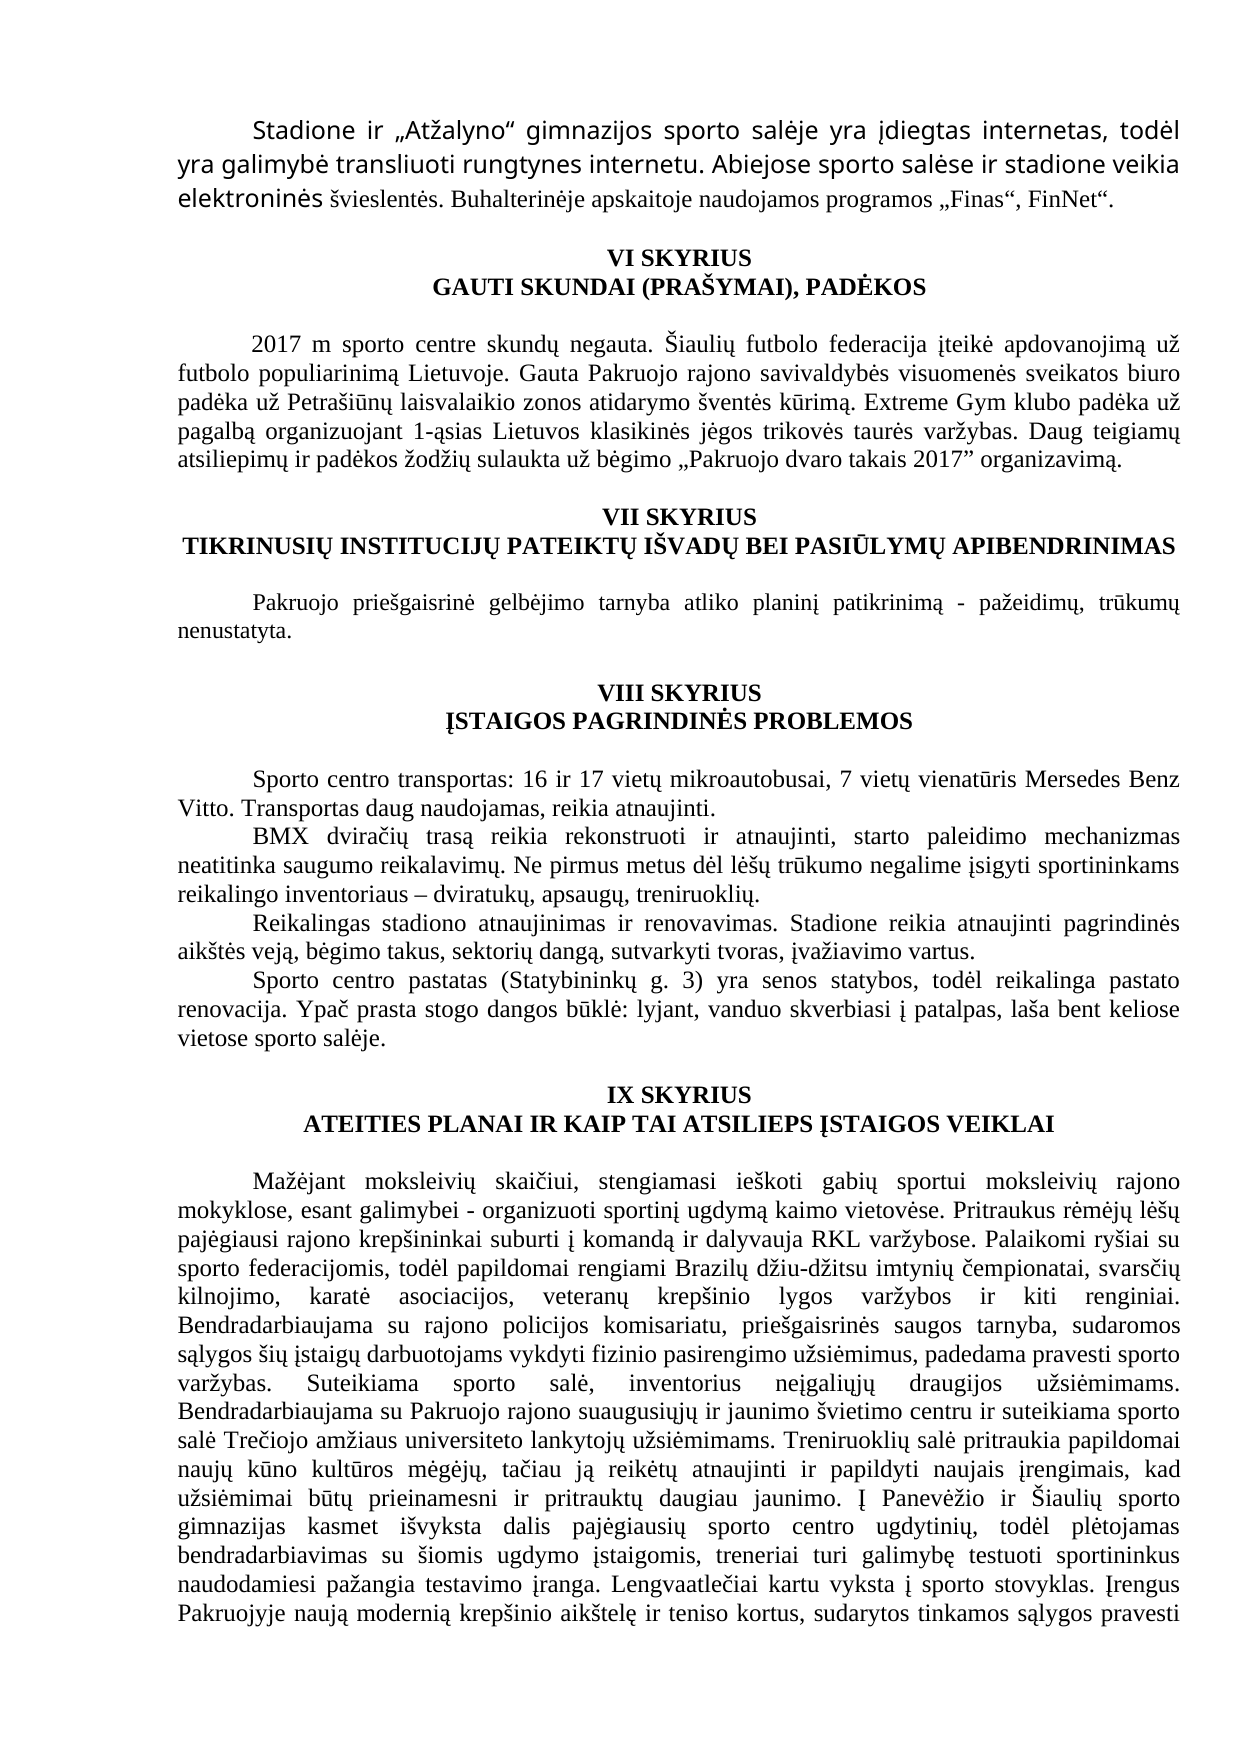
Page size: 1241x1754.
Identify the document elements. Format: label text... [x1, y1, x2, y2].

text 2017 m sporto centre skundų negauta. Šiaulių futbolo federacija įteikė apdovanojimą už futbolo populiarinimą Lietuvoje. Gauta Pakruojo rajono savivaldybės visuomenės sveikatos biuro padėka už Petrašiūnų laisvalaikio zonos atidarymo šventės kūrimą. Extreme Gym klubo padėka už pagalbą organizuojant 1-ąsias Lietuvos klasikinės jėgos trikovės taurės varžybas. Daug teigiamų atsiliepimų ir padėkos žodžių sulaukta už bėgimo „Pakruojo dvaro takais 2017” organizavimą. [177, 329, 1181, 473]
text IX SKYRIUS [177, 1080, 1181, 1109]
text VII SKYRIUS [177, 502, 1181, 531]
text VIII SKYRIUS [177, 678, 1181, 706]
text TIKRINUSIŲ INSTITUCIJŲ PATEIKTŲ IŠVADŲ BEI PASIŪLYMŲ APIBENDRINIMAS [177, 531, 1181, 559]
text Sporto centro pastatas (Statybininkų g. 3) yra senos statybos, todėl reikalinga pastato renovacija. Ypač prasta stogo dangos būklė: lyjant, vanduo skverbiasi į patalpas, laša bent keliose vietose sporto salėje. [177, 965, 1181, 1051]
text ĮSTAIGOS PAGRINDINĖS PROBLEMOS [177, 706, 1181, 735]
text Pakruojo priešgaisrinė gelbėjimo tarnyba atliko planinį patikrinimą - pažeidimų, trūkumų nenustatyta. [177, 588, 1181, 643]
text Mažėjant moksleivių skaičiui, stengiamasi ieškoti gabių sportui moksleivių rajono mokyklose, esant galimybei - organizuoti sportinį ugdymą kaimo vietovėse. Pritraukus rėmėjų lėšų pajėgiausi rajono krepšininkai suburti į komandą ir dalyvauja RKL varžybose. Palaikomi ryšiai su sporto federacijomis, todėl papildomai rengiami Brazilų džiu-džitsu imtynių čempionatai, svarsčių kilnojimo, karatė asociacijos, veteranų krepšinio lygos varžybos ir kiti renginiai. Bendradarbiaujama su rajono policijos komisariatu, priešgaisrinės saugos tarnyba, sudaromos sąlygos šių įstaigų darbuotojams vykdyti fizinio pasirengimo užsiėmimus, padedama pravesti sporto varžybas. Suteikiama sporto salė, inventorius neįgaliųjų draugijos užsiėmimams. Bendradarbiaujama su Pakruojo rajono suaugusiųjų ir jaunimo švietimo centru ir suteikiama sporto salė Trečiojo amžiaus universiteto lankytojų užsiėmimams. Treniruoklių salė pritraukia papildomai naujų kūno kultūros mėgėjų, tačiau ją reikėtų atnaujinti ir papildyti naujais įrengimais, kad užsiėmimai būtų prieinamesni ir pritrauktų daugiau jaunimo. Į Panevėžio ir Šiaulių sporto gimnazijas kasmet išvyksta dalis pajėgiausių sporto centro ugdytinių, todėl plėtojamas bendradarbiavimas su šiomis ugdymo įstaigomis, treneriai turi galimybę testuoti sportininkus naudodamiesi pažangia testavimo įranga. Lengvaatlečiai kartu vyksta į sporto stovyklas. Įrengus Pakruojyje naują modernią krepšinio aikštelę ir teniso kortus, sudarytos tinkamos sąlygos pravesti [177, 1166, 1181, 1626]
text Sporto centro transportas: 16 ir 17 vietų mikroautobusai, 7 vietų vienatūris Mersedes Benz Vitto. Transportas daug naudojamas, reikia atnaujinti. [177, 764, 1181, 821]
text GAUTI SKUNDAI (PRAŠYMAI), PADĖKOS [177, 272, 1181, 301]
text BMX dviračių trasą reikia rekonstruoti ir atnaujinti, starto paleidimo mechanizmas neatitinka saugumo reikalavimų. Ne pirmus metus dėl lėšų trūkumo negalime įsigyti sportininkams reikalingo inventoriaus – dviratukų, apsaugų, treniruoklių. [177, 821, 1181, 908]
text Reikalingas stadiono atnaujinimas ir renovavimas. Stadione reikia atnaujinti pagrindinės aikštės veją, bėgimo takus, sektorių dangą, sutvarkyti tvoras, įvažiavimo vartus. [177, 908, 1181, 965]
text VI SKYRIUS [177, 243, 1181, 272]
text ATEITIES PLANAI IR KAIP TAI ATSILIEPS ĮSTAIGOS VEIKLAI [177, 1109, 1181, 1138]
text Stadione ir „Atžalyno“ gimnazijos sporto salėje yra įdiegtas internetas, todėl yra galimybė transliuoti rungtynes internetu. Abiejose sporto salėse ir stadione veikia elektroninės švieslentės. Buhalterinėje apskaitoje naudojamos programos „Finas“, FinNet“. [177, 112, 1181, 214]
